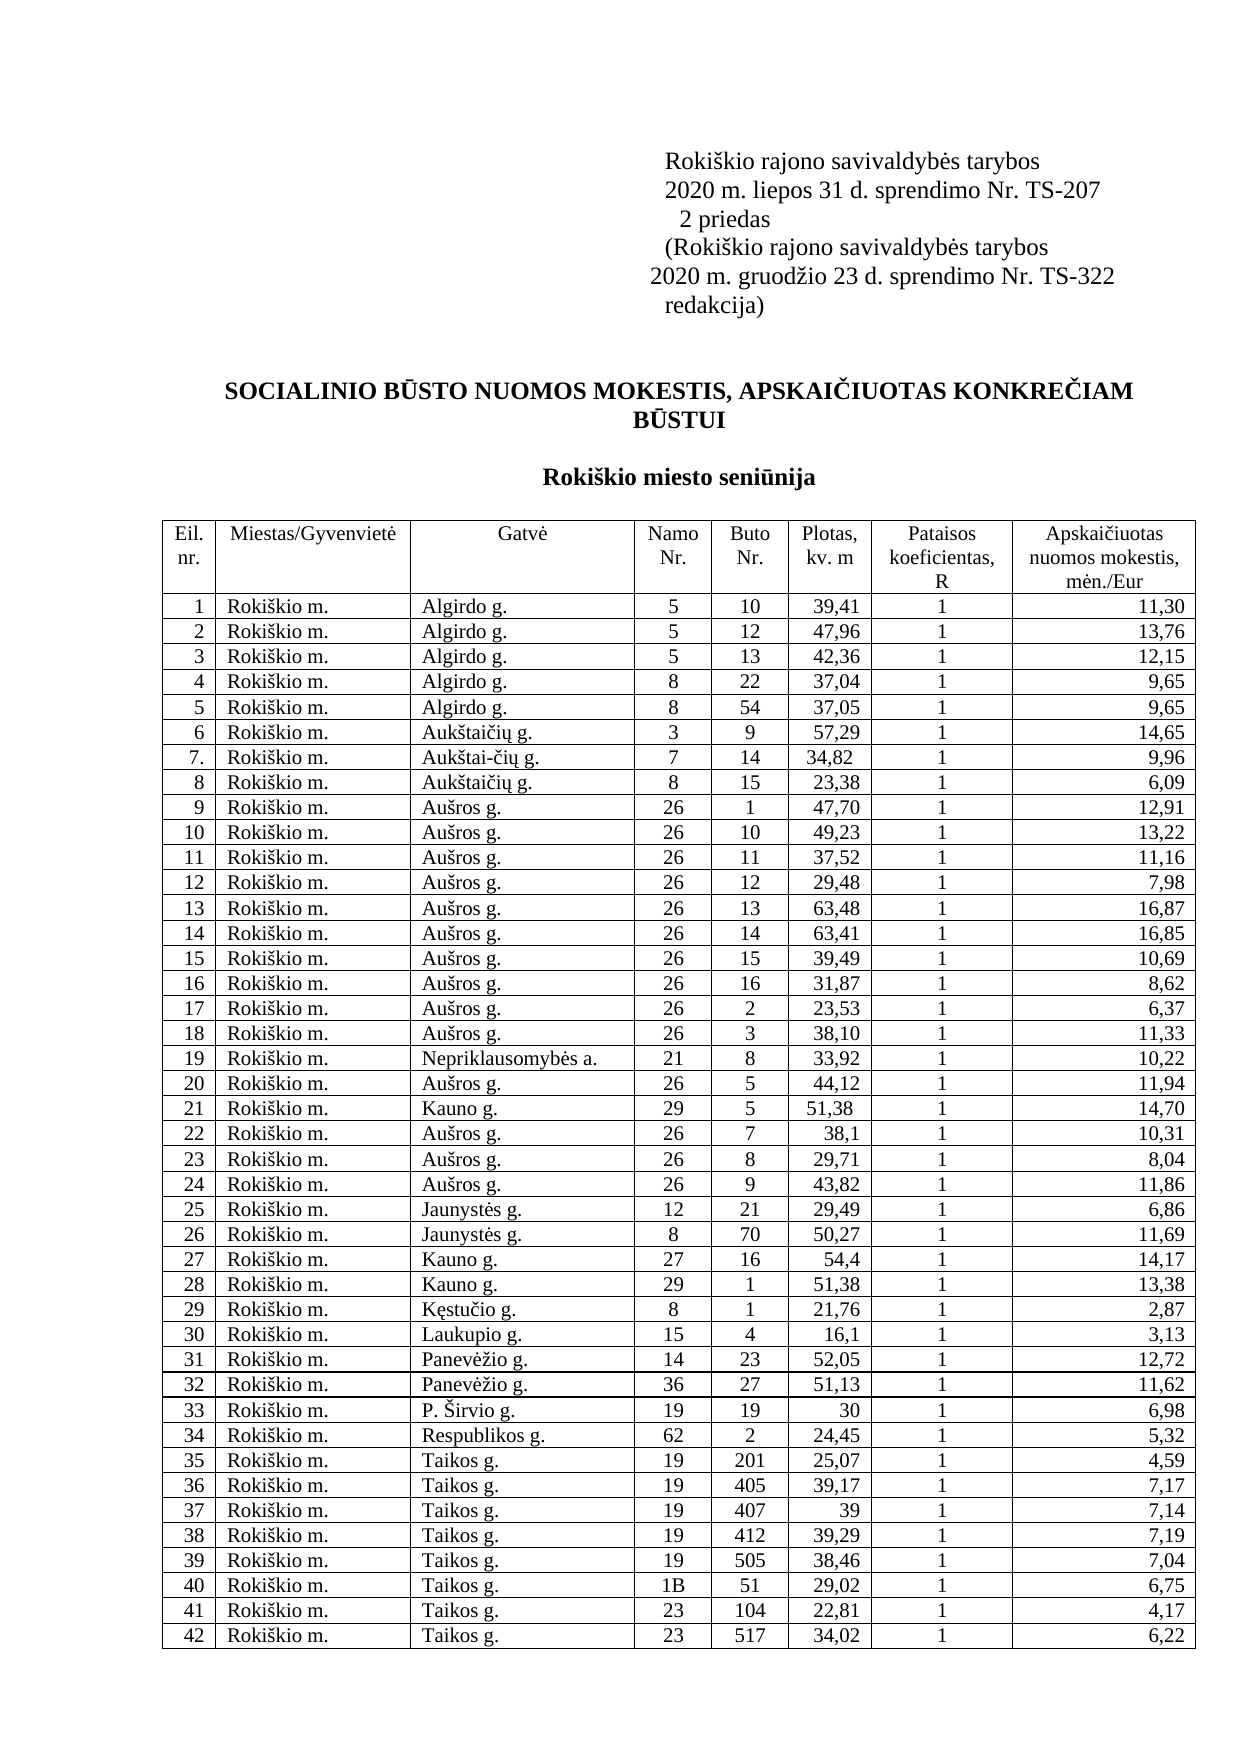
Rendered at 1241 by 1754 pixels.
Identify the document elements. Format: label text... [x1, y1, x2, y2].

table_cell 26 [635, 1021, 711, 1045]
table_cell Rokiškio m. [216, 619, 410, 643]
table_cell Algirdo g. [411, 644, 634, 668]
table_cell 7,04 [1013, 1548, 1195, 1572]
table_cell Rokiškio m. [216, 1172, 410, 1196]
table_cell 11,94 [1013, 1071, 1195, 1095]
table_cell 6,75 [1013, 1573, 1195, 1597]
table_cell 30 [789, 1398, 871, 1422]
table_cell Taikos g. [411, 1548, 634, 1572]
table_cell 21 [712, 1197, 788, 1221]
table_cell 10,69 [1013, 946, 1195, 970]
table_cell 5 [163, 695, 215, 719]
table_cell 8 [635, 1222, 711, 1246]
table_cell 2 [712, 996, 788, 1020]
table_cell Rokiškio m. [216, 1297, 410, 1321]
table_cell 3 [635, 720, 711, 744]
table_cell 11 [163, 845, 215, 869]
table_cell 1 [872, 845, 1012, 869]
table_cell 5 [635, 594, 711, 618]
table_cell 517 [712, 1624, 788, 1647]
table_cell 4 [163, 670, 215, 693]
table_cell 8 [712, 1146, 788, 1171]
table_cell 31 [163, 1347, 215, 1371]
table_cell 8 [163, 770, 215, 794]
table_cell 16 [163, 971, 215, 995]
table_cell 9 [712, 1172, 788, 1196]
table_cell 26 [635, 996, 711, 1020]
table_cell Rokiškio m. [216, 971, 410, 995]
table_cell 38,46 [789, 1548, 871, 1572]
table_cell 15 [712, 946, 788, 970]
table_cell 1 [872, 996, 1012, 1020]
table_cell 13 [712, 895, 788, 919]
table_cell 33,92 [789, 1046, 871, 1070]
table_cell 51,38 [789, 1272, 871, 1296]
table_cell Aušros g. [411, 845, 634, 869]
table_cell 50,27 [789, 1222, 871, 1246]
table_cell 32 [163, 1373, 215, 1396]
table_cell Kauno g. [411, 1247, 634, 1271]
table_cell 51,38 [789, 1096, 871, 1120]
table_cell 11 [712, 845, 788, 869]
table_cell 1 [872, 895, 1012, 919]
table_cell 10 [163, 820, 215, 844]
table_cell 2 [712, 1423, 788, 1447]
table_cell Rokiškio m. [216, 820, 410, 844]
table_cell Rokiškio m. [216, 1322, 410, 1346]
table_cell 1 [872, 1398, 1012, 1422]
table_cell 23,38 [789, 770, 871, 794]
table_cell 7 [635, 745, 711, 769]
table_cell 70 [712, 1222, 788, 1246]
table_cell 2 [163, 619, 215, 643]
table_header Plotas, kv. m [789, 521, 871, 593]
table_cell Aukštaičių g. [411, 720, 634, 744]
table_cell Rokiškio m. [216, 1624, 410, 1647]
table_cell 36 [163, 1473, 215, 1497]
text redakcija) [177, 290, 1181, 319]
table_cell 14,17 [1013, 1247, 1195, 1271]
table_cell Rokiškio m. [216, 1121, 410, 1145]
table_cell 6,98 [1013, 1398, 1195, 1422]
table_cell 23 [163, 1146, 215, 1171]
table_cell 14 [635, 1347, 711, 1371]
table_cell 29,48 [789, 870, 871, 894]
table_header Eil. nr. [163, 521, 215, 593]
table_cell Aušros g. [411, 1021, 634, 1045]
table_cell 6 [163, 720, 215, 744]
table_cell Algirdo g. [411, 619, 634, 643]
table_cell 4,17 [1013, 1598, 1195, 1622]
table_cell 10,31 [1013, 1121, 1195, 1145]
table_cell 1 [872, 594, 1012, 618]
table_cell Aušros g. [411, 1146, 634, 1171]
table_cell 16,87 [1013, 895, 1195, 919]
table_cell Kęstučio g. [411, 1297, 634, 1321]
table_cell 1 [872, 870, 1012, 894]
table_cell Aukštai-čių g. [411, 745, 634, 769]
table_cell Aukštaičių g. [411, 770, 634, 794]
table_cell 42,36 [789, 644, 871, 668]
table_cell Rokiškio m. [216, 720, 410, 744]
table_cell Aušros g. [411, 1071, 634, 1095]
table_cell 27 [712, 1373, 788, 1396]
table_cell Taikos g. [411, 1573, 634, 1597]
table_cell 28 [163, 1272, 215, 1296]
table_cell 3 [712, 1021, 788, 1045]
table_cell 1 [872, 820, 1012, 844]
table_cell 8,62 [1013, 971, 1195, 995]
table_cell 1 [872, 1297, 1012, 1321]
table_cell 23 [712, 1347, 788, 1371]
table_cell 11,30 [1013, 594, 1195, 618]
table_cell 26 [635, 795, 711, 819]
table_cell 1 [872, 1247, 1012, 1271]
table_cell 9 [163, 795, 215, 819]
table_cell 5 [712, 1096, 788, 1120]
table_cell 39 [789, 1498, 871, 1522]
table_cell Aušros g. [411, 795, 634, 819]
table_cell 52,05 [789, 1347, 871, 1371]
table_cell 6,09 [1013, 770, 1195, 794]
table_cell Jaunystės g. [411, 1222, 634, 1246]
table_cell Aušros g. [411, 996, 634, 1020]
table_cell Taikos g. [411, 1598, 634, 1622]
table_cell Rokiškio m. [216, 1598, 410, 1622]
table_cell 26 [163, 1222, 215, 1246]
table_cell Taikos g. [411, 1523, 634, 1547]
table_cell 1 [872, 1498, 1012, 1522]
table_cell Rokiškio m. [216, 921, 410, 944]
table_cell Rokiškio m. [216, 1146, 410, 1171]
table_cell Taikos g. [411, 1473, 634, 1497]
table_cell 41 [163, 1598, 215, 1622]
table_cell Taikos g. [411, 1448, 634, 1472]
table_cell 16 [712, 971, 788, 995]
table_cell Algirdo g. [411, 695, 634, 719]
table_cell 1 [872, 1197, 1012, 1221]
table_cell 1 [872, 745, 1012, 769]
table_cell 25,07 [789, 1448, 871, 1472]
table_cell Rokiškio m. [216, 1197, 410, 1221]
table_cell 33 [163, 1398, 215, 1422]
table_cell Laukupio g. [411, 1322, 634, 1346]
table_cell 39,17 [789, 1473, 871, 1497]
table_cell 19 [635, 1523, 711, 1547]
table_cell Rokiškio m. [216, 870, 410, 894]
table_cell 14 [163, 921, 215, 944]
table_cell 26 [635, 1121, 711, 1145]
table_cell 22,81 [789, 1598, 871, 1622]
table_cell 39 [163, 1548, 215, 1572]
table_cell 9 [712, 720, 788, 744]
table_cell 26 [635, 946, 711, 970]
table_cell 54,4 [789, 1247, 871, 1271]
table_cell 29,71 [789, 1146, 871, 1171]
table_cell 1 [712, 1272, 788, 1296]
table_cell 9,65 [1013, 670, 1195, 693]
table_cell 6,22 [1013, 1624, 1195, 1647]
table_cell 1 [872, 946, 1012, 970]
table_cell 3 [163, 644, 215, 668]
table_cell 23 [635, 1624, 711, 1647]
table_cell Rokiškio m. [216, 670, 410, 693]
table_cell 47,96 [789, 619, 871, 643]
table_cell 25 [163, 1197, 215, 1221]
table_cell 13,76 [1013, 619, 1195, 643]
table_cell Aušros g. [411, 971, 634, 995]
table_cell 12,72 [1013, 1347, 1195, 1371]
table_cell 27 [163, 1247, 215, 1271]
table_cell 2,87 [1013, 1297, 1195, 1321]
table_cell Rokiškio m. [216, 895, 410, 919]
table_cell 26 [635, 1172, 711, 1196]
table_cell 34,82 [789, 745, 871, 769]
table_cell 1 [712, 1297, 788, 1321]
table_cell Rokiškio m. [216, 1347, 410, 1371]
table_cell 12 [712, 870, 788, 894]
table_cell 13,22 [1013, 820, 1195, 844]
table_cell 8 [635, 695, 711, 719]
table_cell 11,33 [1013, 1021, 1195, 1045]
table_cell 1 [872, 1624, 1012, 1647]
table_cell 18 [163, 1021, 215, 1045]
table_cell 1 [872, 921, 1012, 944]
table_cell 22 [163, 1121, 215, 1145]
table_cell Aušros g. [411, 921, 634, 944]
table_cell 19 [635, 1473, 711, 1497]
table_cell 51,13 [789, 1373, 871, 1396]
table_cell 26 [635, 820, 711, 844]
table_cell 34,02 [789, 1624, 871, 1647]
table_cell 26 [635, 1071, 711, 1095]
text Rokiškio miesto seniūnija [177, 462, 1181, 491]
table_cell Rokiškio m. [216, 594, 410, 618]
table_cell 24 [163, 1172, 215, 1196]
table_cell 37 [163, 1498, 215, 1522]
table_cell 7,14 [1013, 1498, 1195, 1522]
table_cell Rokiškio m. [216, 1523, 410, 1547]
table_cell 1B [635, 1573, 711, 1597]
table_cell Rokiškio m. [216, 795, 410, 819]
table_header Gatvė [411, 521, 634, 593]
table_cell 1 [872, 720, 1012, 744]
table_cell 8 [712, 1046, 788, 1070]
table_cell 26 [635, 845, 711, 869]
table_cell 14,65 [1013, 720, 1195, 744]
table_cell 1 [872, 1021, 1012, 1045]
table_cell 5 [635, 619, 711, 643]
table_cell Rokiškio m. [216, 1473, 410, 1497]
table_cell 29 [635, 1096, 711, 1120]
table_cell Rokiškio m. [216, 1222, 410, 1246]
table_cell 1 [872, 1222, 1012, 1246]
table_cell 37,05 [789, 695, 871, 719]
table_cell 31,87 [789, 971, 871, 995]
table_cell 47,70 [789, 795, 871, 819]
table_cell Rokiškio m. [216, 1272, 410, 1296]
table_cell 7,98 [1013, 870, 1195, 894]
table_cell 1 [872, 1146, 1012, 1171]
table_header Miestas/Gyvenvietė [216, 521, 410, 593]
table_cell 12 [712, 619, 788, 643]
table_cell Respublikos g. [411, 1423, 634, 1447]
table_cell 29,49 [789, 1197, 871, 1221]
table_cell 38,10 [789, 1021, 871, 1045]
table_cell 10 [712, 820, 788, 844]
table_cell Rokiškio m. [216, 1373, 410, 1396]
table_cell 42 [163, 1624, 215, 1647]
table_cell Nepriklausomybės a. [411, 1046, 634, 1070]
table_cell Rokiškio m. [216, 1247, 410, 1271]
table_cell 1 [872, 619, 1012, 643]
table_cell 19 [635, 1448, 711, 1472]
table_cell 4 [712, 1322, 788, 1346]
table_cell 16 [712, 1247, 788, 1271]
table_cell 12,91 [1013, 795, 1195, 819]
table_cell 1 [872, 670, 1012, 693]
table_cell 63,48 [789, 895, 871, 919]
table_cell 16,1 [789, 1322, 871, 1346]
table_cell 4,59 [1013, 1448, 1195, 1472]
table_cell 12,15 [1013, 644, 1195, 668]
table_cell 1 [872, 695, 1012, 719]
table_cell 5 [635, 644, 711, 668]
table_cell 10 [712, 594, 788, 618]
table_cell 7. [163, 745, 215, 769]
table_header Pataisos koeficientas, R [872, 521, 1012, 593]
table_cell 21,76 [789, 1297, 871, 1321]
table_cell 1 [872, 1121, 1012, 1145]
table_cell 1 [872, 644, 1012, 668]
text 2020 m. liepos 31 d. sprendimo Nr. TS-207 [664, 175, 1181, 204]
table_cell 412 [712, 1523, 788, 1547]
table_cell 1 [872, 1448, 1012, 1472]
table_cell 21 [635, 1046, 711, 1070]
table_cell 1 [872, 1096, 1012, 1120]
table_cell P. Širvio g. [411, 1398, 634, 1422]
table_cell 1 [872, 1523, 1012, 1547]
table_cell Rokiškio m. [216, 695, 410, 719]
table_cell 15 [712, 770, 788, 794]
table_cell Rokiškio m. [216, 770, 410, 794]
table_cell Aušros g. [411, 870, 634, 894]
table_cell 13 [712, 644, 788, 668]
table_cell 37,52 [789, 845, 871, 869]
table_cell 201 [712, 1448, 788, 1472]
table_cell 26 [635, 895, 711, 919]
table_cell 39,29 [789, 1523, 871, 1547]
table_cell 38,1 [789, 1121, 871, 1145]
table_cell 1 [872, 1548, 1012, 1572]
table_cell 1 [872, 1071, 1012, 1095]
table_cell 39,41 [789, 594, 871, 618]
table_cell 1 [872, 795, 1012, 819]
table_cell 1 [872, 1473, 1012, 1497]
table_cell Jaunystės g. [411, 1197, 634, 1221]
table_cell 63,41 [789, 921, 871, 944]
table_cell 11,86 [1013, 1172, 1195, 1196]
table_cell Rokiškio m. [216, 1498, 410, 1522]
table_cell 14 [712, 745, 788, 769]
table_cell Taikos g. [411, 1624, 634, 1647]
table_cell Rokiškio m. [216, 1573, 410, 1597]
table_cell 22 [712, 670, 788, 693]
table_cell 14 [712, 921, 788, 944]
table_cell Kauno g. [411, 1272, 634, 1296]
table_cell Rokiškio m. [216, 845, 410, 869]
table_cell Rokiškio m. [216, 644, 410, 668]
text SOCIALINIO BŪSTO NUOMOS MOKESTIS, APSKAIČIUOTAS KONKREČIAM BŪSTUI [177, 376, 1181, 434]
table_cell 40 [163, 1573, 215, 1597]
table_cell 11,69 [1013, 1222, 1195, 1246]
table_cell Taikos g. [411, 1498, 634, 1522]
table_cell 36 [635, 1373, 711, 1396]
table_cell 1 [163, 594, 215, 618]
table_cell 9,65 [1013, 695, 1195, 719]
table_cell 1 [872, 1347, 1012, 1371]
table_cell 7 [712, 1121, 788, 1145]
table_cell 1 [872, 1573, 1012, 1597]
table_cell 29 [635, 1272, 711, 1296]
table_cell 1 [712, 795, 788, 819]
table_cell Rokiškio m. [216, 745, 410, 769]
table_cell Algirdo g. [411, 670, 634, 693]
table_cell Aušros g. [411, 1121, 634, 1145]
table_cell 26 [635, 971, 711, 995]
table_cell Panevėžio g. [411, 1373, 634, 1396]
table_cell 16,85 [1013, 921, 1195, 944]
table_cell 1 [872, 770, 1012, 794]
table_cell Rokiškio m. [216, 1046, 410, 1070]
table_cell 26 [635, 921, 711, 944]
table_cell 7,17 [1013, 1473, 1195, 1497]
table_header Apskaičiuotas nuomos mokestis, mėn./Eur [1013, 521, 1195, 593]
table_cell Rokiškio m. [216, 1548, 410, 1572]
table_cell 1 [872, 1598, 1012, 1622]
table_cell 19 [635, 1548, 711, 1572]
table_cell 1 [872, 1373, 1012, 1396]
table_cell Kauno g. [411, 1096, 634, 1120]
table_cell 12 [635, 1197, 711, 1221]
table_cell 62 [635, 1423, 711, 1447]
table_header Buto Nr. [712, 521, 788, 593]
table_cell 30 [163, 1322, 215, 1346]
table_cell 51 [712, 1573, 788, 1597]
table_cell 11,16 [1013, 845, 1195, 869]
table_cell 11,62 [1013, 1373, 1195, 1396]
table_cell 12 [163, 870, 215, 894]
table_cell 5 [712, 1071, 788, 1095]
table_cell 1 [872, 1423, 1012, 1447]
table_cell 21 [163, 1096, 215, 1120]
table_cell 407 [712, 1498, 788, 1522]
table_cell 19 [635, 1398, 711, 1422]
table_cell 24,45 [789, 1423, 871, 1447]
text Rokiškio rajono savivaldybės tarybos [664, 146, 1181, 175]
table_cell 15 [635, 1322, 711, 1346]
table_cell Algirdo g. [411, 594, 634, 618]
table_cell 29 [163, 1297, 215, 1321]
table_cell Aušros g. [411, 946, 634, 970]
table_cell 44,12 [789, 1071, 871, 1095]
table_cell 8,04 [1013, 1146, 1195, 1171]
table_cell 43,82 [789, 1172, 871, 1196]
table_cell 1 [872, 1172, 1012, 1196]
text 2 priedas [177, 204, 1181, 232]
table_cell 8 [635, 770, 711, 794]
table_cell 23 [635, 1598, 711, 1622]
table_cell Rokiškio m. [216, 1071, 410, 1095]
table_cell 1 [872, 971, 1012, 995]
table_cell 14,70 [1013, 1096, 1195, 1120]
table_cell 7,19 [1013, 1523, 1195, 1547]
table_cell 57,29 [789, 720, 871, 744]
table_cell Rokiškio m. [216, 946, 410, 970]
table_cell 15 [163, 946, 215, 970]
text 2020 m. gruodžio 23 d. sprendimo Nr. TS-322 [177, 261, 1181, 290]
table_cell 26 [635, 870, 711, 894]
table_cell Rokiškio m. [216, 1021, 410, 1045]
table_cell 35 [163, 1448, 215, 1472]
table_cell Aušros g. [411, 820, 634, 844]
table_cell Rokiškio m. [216, 1423, 410, 1447]
table_cell 34 [163, 1423, 215, 1447]
table_cell Aušros g. [411, 1172, 634, 1196]
table_cell 19 [163, 1046, 215, 1070]
table_cell 19 [635, 1498, 711, 1522]
table_cell 10,22 [1013, 1046, 1195, 1070]
table_cell 49,23 [789, 820, 871, 844]
table_cell 26 [635, 1146, 711, 1171]
table_cell 29,02 [789, 1573, 871, 1597]
table_cell Rokiškio m. [216, 996, 410, 1020]
table_cell 37,04 [789, 670, 871, 693]
table_cell 405 [712, 1473, 788, 1497]
table_cell Rokiškio m. [216, 1096, 410, 1120]
table_cell Aušros g. [411, 895, 634, 919]
table_cell 13 [163, 895, 215, 919]
table_cell 1 [872, 1046, 1012, 1070]
table_cell Rokiškio m. [216, 1398, 410, 1422]
table_cell 27 [635, 1247, 711, 1271]
table_cell 3,13 [1013, 1322, 1195, 1346]
table_cell 38 [163, 1523, 215, 1547]
table_cell 6,86 [1013, 1197, 1195, 1221]
table_cell 505 [712, 1548, 788, 1572]
table_cell 9,96 [1013, 745, 1195, 769]
table_cell 39,49 [789, 946, 871, 970]
table_cell 20 [163, 1071, 215, 1095]
table_cell Panevėžio g. [411, 1347, 634, 1371]
table_cell 54 [712, 695, 788, 719]
table_cell 13,38 [1013, 1272, 1195, 1296]
table_cell 1 [872, 1322, 1012, 1346]
table_cell 17 [163, 996, 215, 1020]
table_cell 1 [872, 1272, 1012, 1296]
table_cell 8 [635, 670, 711, 693]
table_header Namo Nr. [635, 521, 711, 593]
table_cell 8 [635, 1297, 711, 1321]
table_cell 23,53 [789, 996, 871, 1020]
table_cell 5,32 [1013, 1423, 1195, 1447]
table_cell Rokiškio m. [216, 1448, 410, 1472]
text (Rokiškio rajono savivaldybės tarybos [177, 232, 1181, 261]
table_cell 19 [712, 1398, 788, 1422]
table_cell 104 [712, 1598, 788, 1622]
table_cell 6,37 [1013, 996, 1195, 1020]
